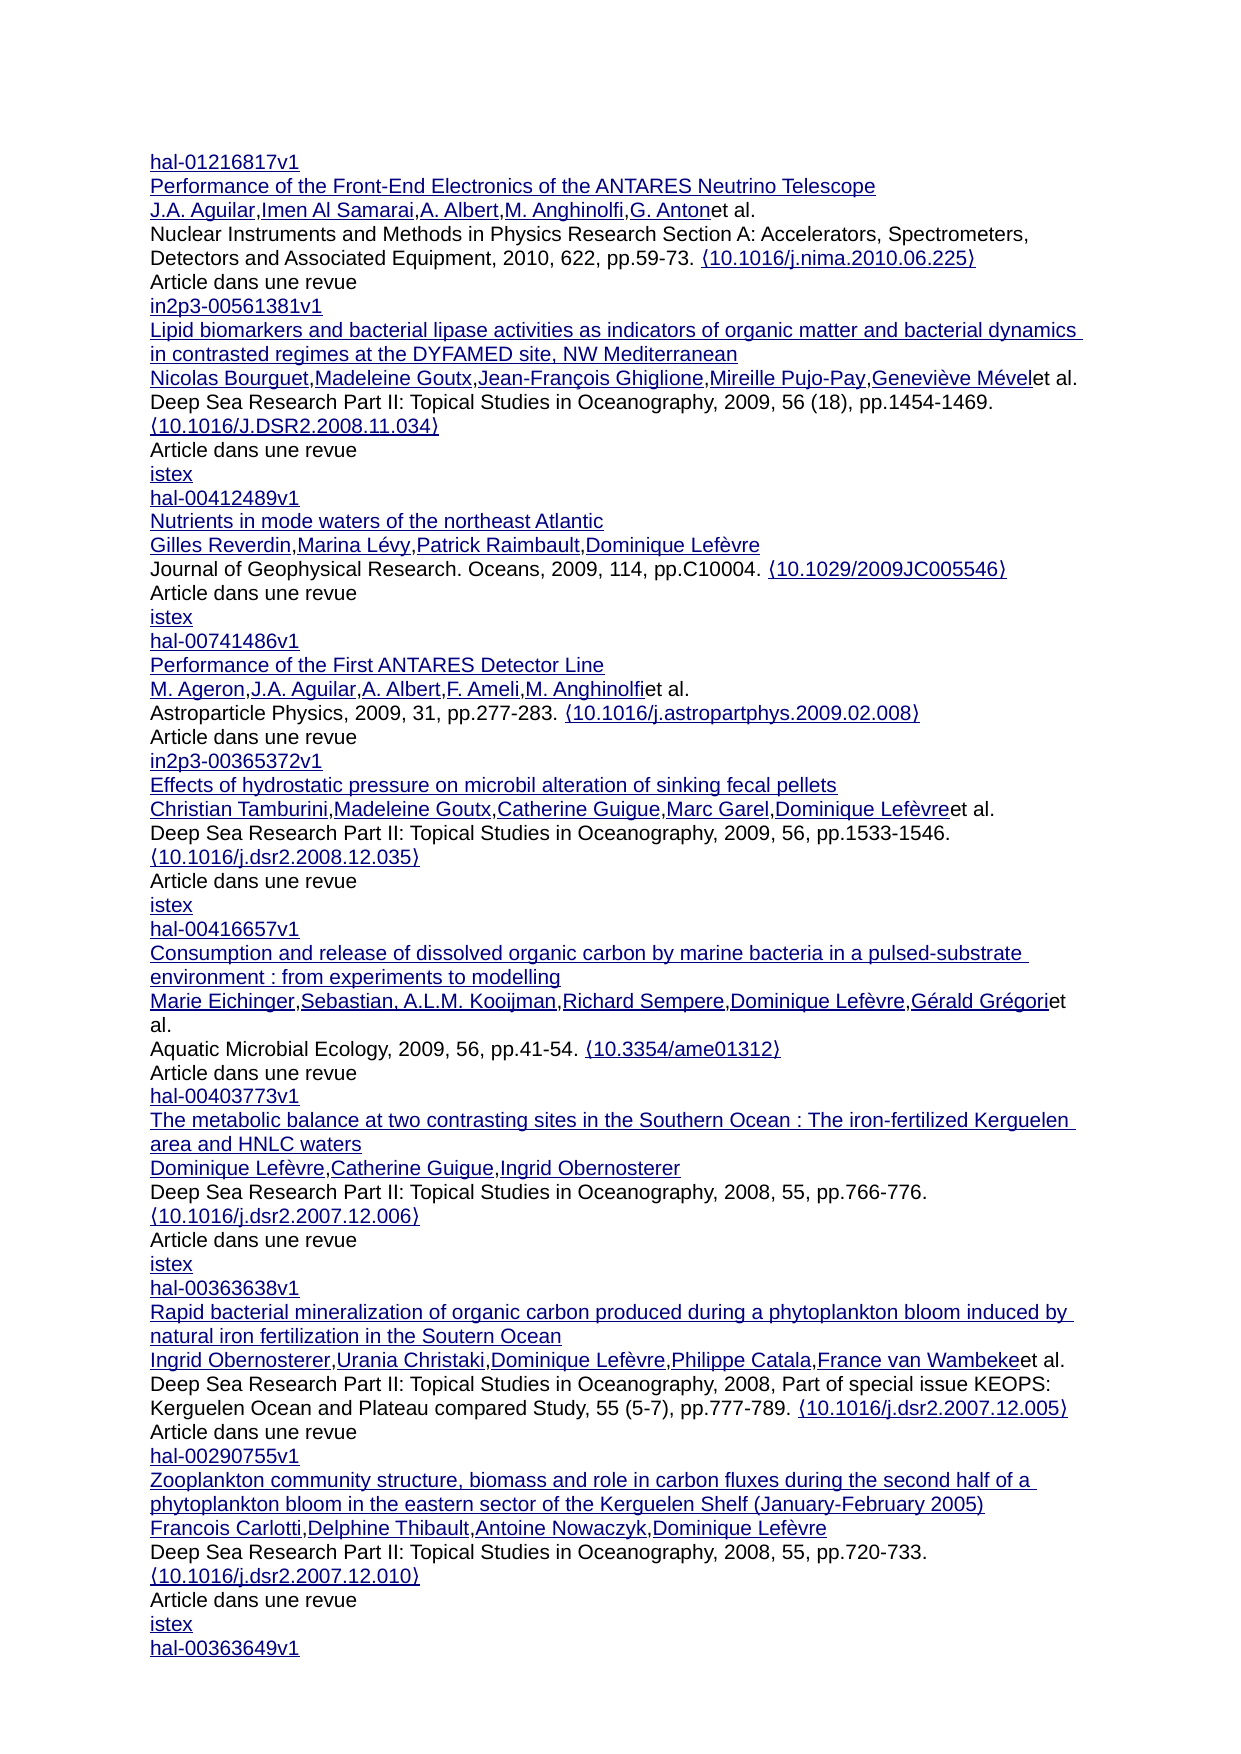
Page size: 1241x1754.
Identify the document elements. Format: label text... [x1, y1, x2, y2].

table_cell Rapid bacterial mineralization of organic carbon produced during a phytoplankton bloom induced by natural iron fertilization in the Soutern Ocean Ingrid Obernosterer,Urania Christaki,Dominique Lefèvre,Philippe Catala,France van Wambekeet al. Deep Sea Research Part II: Topical Studies in Oceanography, 2008, Part of special issue KEOPS: Kerguelen Ocean and Plateau compared Study, 55 (5-7), pp.777-789. ⟨10.1016/j.dsr2.2007.12.005⟩ Article dans une revue hal-00290755v1 [150, 1300, 1090, 1468]
table_cell Performance of the First ANTARES Detector Line M. Ageron,J.A. Aguilar,A. Albert,F. Ameli,M. Anghinolfiet al. Astroparticle Physics, 2009, 31, pp.277-283. ⟨10.1016/j.astropartphys.2009.02.008⟩ Article dans une revue in2p3-00365372v1 [150, 653, 1090, 773]
table_cell The metabolic balance at two contrasting sites in the Southern Ocean : The iron-fertilized Kerguelen area and HNLC waters Dominique Lefèvre,Catherine Guigue,Ingrid Obernosterer Deep Sea Research Part II: Topical Studies in Oceanography, 2008, 55, pp.766-776. ⟨10.1016/j.dsr2.2007.12.006⟩ Article dans une revue istex hal-00363638v1 [150, 1108, 1090, 1300]
table_cell Effects of hydrostatic pressure on microbil alteration of sinking fecal pellets Christian Tamburini,Madeleine Goutx,Catherine Guigue,Marc Garel,Dominique Lefèvreet al. Deep Sea Research Part II: Topical Studies in Oceanography, 2009, 56, pp.1533-1546. ⟨10.1016/j.dsr2.2008.12.035⟩ Article dans une revue istex hal-00416657v1 [150, 773, 1090, 941]
table_cell Consumption and release of dissolved organic carbon by marine bacteria in a pulsed-substrate environment : from experiments to modelling Marie Eichinger,Sebastian, A.L.M. Kooijman,Richard Sempere,Dominique Lefèvre,Gérald Grégoriet al. Aquatic Microbial Ecology, 2009, 56, pp.41-54. ⟨10.3354/ame01312⟩ Article dans une revue hal-00403773v1 [150, 941, 1090, 1108]
table_cell Performance of the Front-End Electronics of the ANTARES Neutrino Telescope J.A. Aguilar,Imen Al Samarai,A. Albert,M. Anghinolfi,G. Antonet al. Nuclear Instruments and Methods in Physics Research Section A: Accelerators, Spectrometers, Detectors and Associated Equipment, 2010, 622, pp.59-73. ⟨10.1016/j.nima.2010.06.225⟩ Article dans une revue in2p3-00561381v1 [150, 174, 1090, 318]
table_cell Zooplankton community structure, biomass and role in carbon fluxes during the second half of a phytoplankton bloom in the eastern sector of the Kerguelen Shelf (January-February 2005) Francois Carlotti,Delphine Thibault,Antoine Nowaczyk,Dominique Lefèvre Deep Sea Research Part II: Topical Studies in Oceanography, 2008, 55, pp.720-733. ⟨10.1016/j.dsr2.2007.12.010⟩ Article dans une revue istex hal-00363649v1 [150, 1468, 1090, 1659]
table_cell hal-01216817v1 [150, 150, 1090, 174]
table_cell Lipid biomarkers and bacterial lipase activities as indicators of organic matter and bacterial dynamics in contrasted regimes at the DYFAMED site, NW Mediterranean Nicolas Bourguet,Madeleine Goutx,Jean-François Ghiglione,Mireille Pujo-Pay,Geneviève Mévelet al. Deep Sea Research Part II: Topical Studies in Oceanography, 2009, 56 (18), pp.1454-1469. ⟨10.1016/J.DSR2.2008.11.034⟩ Article dans une revue istex hal-00412489v1 [150, 318, 1090, 509]
table_cell Nutrients in mode waters of the northeast Atlantic Gilles Reverdin,Marina Lévy,Patrick Raimbault,Dominique Lefèvre Journal of Geophysical Research. Oceans, 2009, 114, pp.C10004. ⟨10.1029/2009JC005546⟩ Article dans une revue istex hal-00741486v1 [150, 509, 1090, 653]
